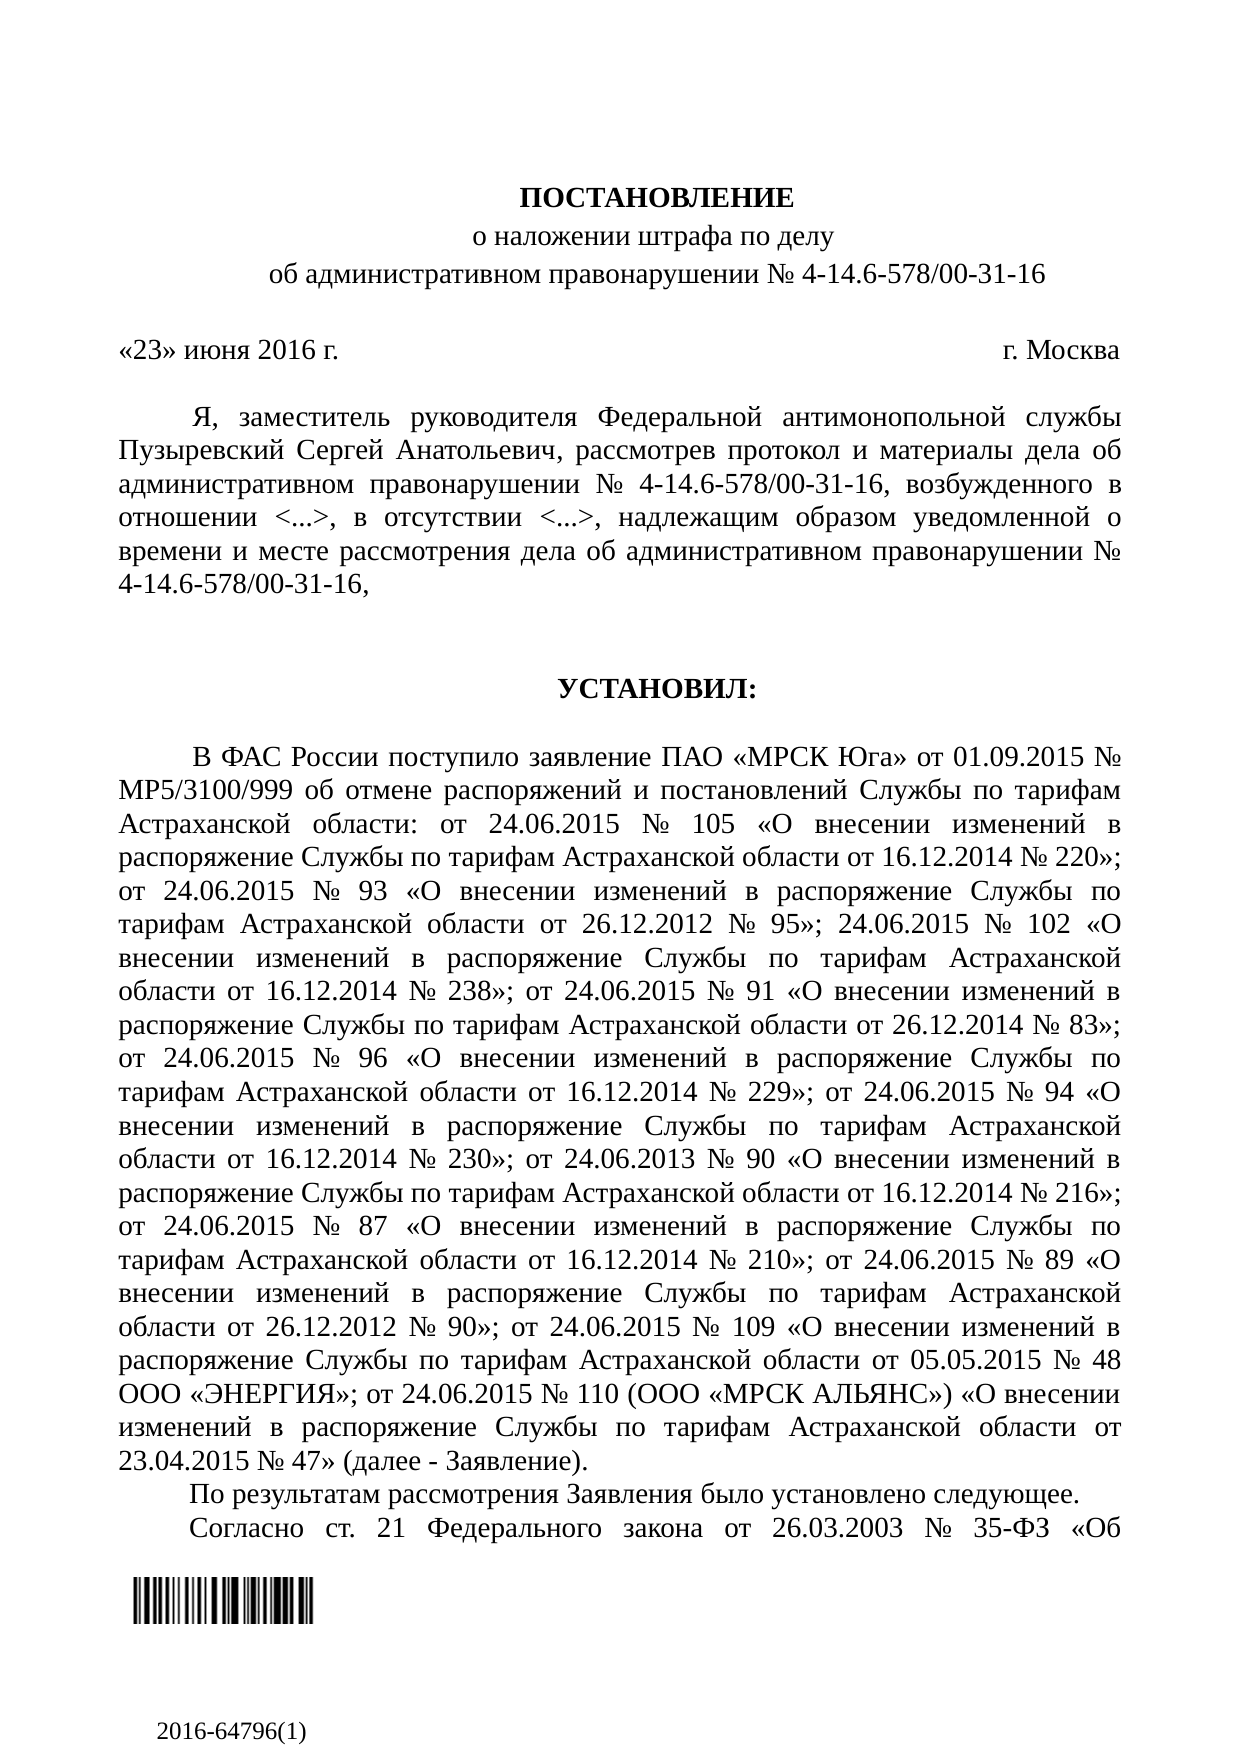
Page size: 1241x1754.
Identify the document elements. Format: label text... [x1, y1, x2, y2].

text В ФАС России поступило заявление ПАО «МРСК Юга» от 01.09.2015 № МР5/3100/999 об отмене распоряжений и постановлений Службы по тарифам Астраханской области: от 24.06.2015 № 105 «О внесении изменений в распоряжение Службы по тарифам Астраханской области от 16.12.2014 № 220»; от 24.06.2015 № 93 «О внесении изменений в распоряжение Службы по тарифам Астраханской области от 26.12.2012 № 95»; 24.06.2015 № 102 «О внесении изменений в распоряжение Службы по тарифам Астраханской области от 16.12.2014 № 238»; от 24.06.2015 № 91 «О внесении изменений в распоряжение Службы по тарифам Астраханской области от 26.12.2014 № 83»; от 24.06.2015 № 96 «О внесении изменений в распоряжение Службы по тарифам Астраханской области от 16.12.2014 № 229»; от 24.06.2015 № 94 «О внесении изменений в распоряжение Службы по тарифам Астраханской области от 16.12.2014 № 230»; от 24.06.2013 № 90 «О внесении изменений в распоряжение Службы по тарифам Астраханской области от 16.12.2014 № 216»; от 24.06.2015 № 87 «О внесении изменений в распоряжение Службы по тарифам Астраханской области от 16.12.2014 № 210»; от 24.06.2015 № 89 «О внесении изменений в распоряжение Службы по тарифам Астраханской области от 26.12.2012 № 90»; от 24.06.2015 № 109 «О внесении изменений в распоряжение Службы по тарифам Астраханской области от 05.05.2015 № 48 ООО «ЭНЕРГИЯ»; от 24.06.2015 № 110 (ООО «МРСК АЛЬЯНС») «О внесении изменений в распоряжение Службы по тарифам Астраханской области от 23.04.2015 № 47» (далее - Заявление). [118, 739, 1122, 1477]
text «23» июня 2016 г. г. Москва [118, 328, 1122, 365]
text УСТАНОВИЛ: [118, 672, 1122, 705]
text Я, заместитель руководителя Федеральной антимонопольной службы Пузыревский Сергей Анатольевич, рассмотрев протокол и материалы дела об административном правонарушении № 4-14.6-578/00-31-16, возбужденного в отношении <...>, в отсутствии <...>, надлежащим образом уведомленной о времени и месте рассмотрения дела об административном правонарушении № 4-14.6-578/00-31-16, [118, 399, 1122, 600]
text Согласно ст. 21 Федерального закона от 26.03.2003 № 35-ФЗ «Об [118, 1510, 1122, 1544]
text о наложении штрафа по делу [118, 214, 1122, 252]
text По результатам рассмотрения Заявления было установлено следующее. [118, 1477, 1122, 1510]
picture [118, 1577, 331, 1624]
text об административном правонарушении № 4-14.6-578/00-31-16 [118, 252, 1122, 290]
text ПОСТАНОВЛЕНИЕ [118, 176, 1122, 214]
